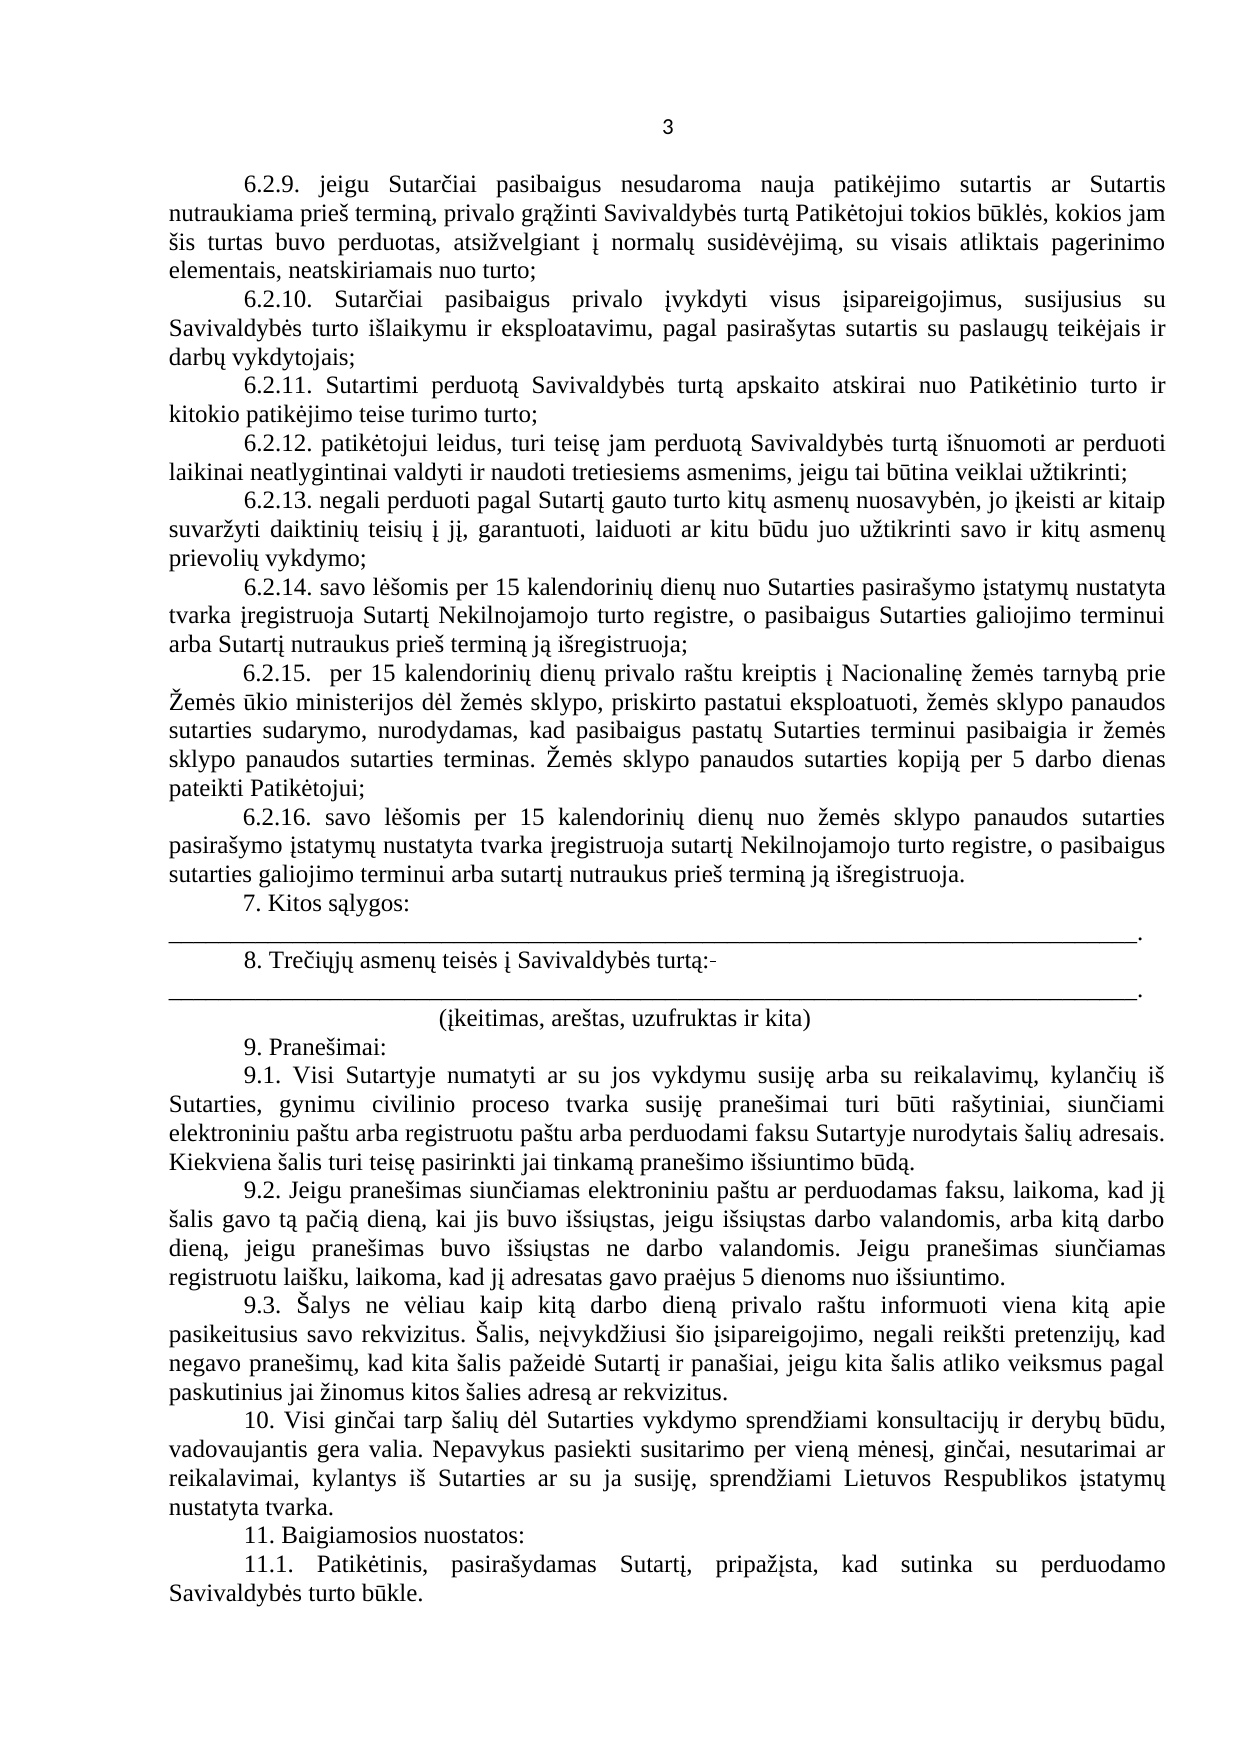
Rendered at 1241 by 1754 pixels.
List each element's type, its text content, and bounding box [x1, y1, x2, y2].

text (įkeitimas, areštas, uzufruktas ir kita) [304, 1003, 1167, 1032]
text 9.3. Šalys ne vėliau kaip kitą darbo dieną privalo raštu informuoti viena kitą apie pasikeitusius savo rekvizitus. Šalis, neįvykdžiusi šio įsipareigojimo, negali reikšti pretenzijų, kad negavo pranešimų, kad kita šalis pažeidė Sutartį ir panašiai, jeigu kita šalis atliko veiksmus pagal paskutinius jai žinomus kitos šalies adresą ar rekvizitus. [169, 1290, 1167, 1405]
text 6.2.10. Sutarčiai pasibaigus privalo įvykdyti visus įsipareigojimus, susijusius su Savivaldybės turto išlaikymu ir eksploatavimu, pagal pasirašytas sutartis su paslaugų teikėjais ir darbų vykdytojais; [169, 284, 1167, 370]
text 6.2.13. negali perduoti pagal Sutartį gauto turto kitų asmenų nuosavybėn, jo įkeisti ar kitaip suvaržyti daiktinių teisių į jį, garantuoti, laiduoti ar kitu būdu juo užtikrinti savo ir kitų asmenų prievolių vykdymo; [169, 485, 1167, 572]
text 9.1. Visi Sutartyje numatyti ar su jos vykdymu susiję arba su reikalavimų, kylančių iš Sutarties, gynimu civilinio proceso tvarka susiję pranešimai turi būti rašytiniai, siunčiami elektroniniu paštu arba registruotu paštu arba perduodami faksu Sutartyje nurodytais šalių adresais. Kiekviena šalis turi teisę pasirinkti jai tinkamą pranešimo išsiuntimo būdą. [169, 1060, 1167, 1175]
text 10. Visi ginčai tarp šalių dėl Sutarties vykdymo sprendžiami konsultacijų ir derybų būdu, vadovaujantis gera valia. Nepavykus pasiekti susitarimo per vieną mėnesį, ginčai, nesutarimai ar reikalavimai, kylantys iš Sutarties ar su ja susiję, sprendžiami Lietuvos Respublikos įstatymų nustatyta tvarka. [169, 1405, 1167, 1520]
text 8. Trečiųjų asmenų teisės į Savivaldybės turtą: [169, 945, 1167, 974]
text 11.1. Patikėtinis, pasirašydamas Sutartį, pripažįsta, kad sutinka su perduodamo Savivaldybės turto būkle. [169, 1549, 1167, 1607]
text 9.2. Jeigu pranešimas siunčiamas elektroniniu paštu ar perduodamas faksu, laikoma, kad jį šalis gavo tą pačią dieną, kai jis buvo išsiųstas, jeigu išsiųstas darbo valandomis, arba kitą darbo dieną, jeigu pranešimas buvo išsiųstas ne darbo valandomis. Jeigu pranešimas siunčiamas registruotu laišku, laikoma, kad jį adresatas gavo praėjus 5 dienoms nuo išsiuntimo. [169, 1175, 1167, 1290]
text 6.2.11. Sutartimi perduotą Savivaldybės turtą apskaito atskirai nuo Patikėtinio turto ir kitokio patikėjimo teise turimo turto; [169, 370, 1167, 428]
text 9. Pranešimai: [169, 1032, 1167, 1060]
text 6.2.12. patikėtojui leidus, turi teisę jam perduotą Savivaldybės turtą išnuomoti ar perduoti laikinai neatlygintinai valdyti ir naudoti tretiesiems asmenims, jeigu tai būtina veiklai užtikrinti; [169, 428, 1167, 485]
text 6.2.9. jeigu Sutarčiai pasibaigus nesudaroma nauja patikėjimo sutartis ar Sutartis nutraukiama prieš terminą, privalo grąžinti Savivaldybės turtą Patikėtojui tokios būklės, kokios jam šis turtas buvo perduotas, atsižvelgiant į normalų susidėvėjimą, su visais atliktais pagerinimo elementais, neatskiriamais nuo turto; [169, 169, 1167, 284]
text 11. Baigiamosios nuostatos: [169, 1520, 1167, 1549]
text 6.2.14. savo lėšomis per 15 kalendorinių dienų nuo Sutarties pasirašymo įstatymų nustatyta tvarka įregistruoja Sutartį Nekilnojamojo turto registre, o pasibaigus Sutarties galiojimo terminui arba Sutartį nutraukus prieš terminą ją išregistruoja; [169, 572, 1167, 658]
text . [169, 974, 1167, 1003]
text . [169, 917, 1167, 945]
text 6.2.15. per 15 kalendorinių dienų privalo raštu kreiptis į Nacionalinę žemės tarnybą prie Žemės ūkio ministerijos dėl žemės sklypo, priskirto pastatui eksploatuoti, žemės sklypo panaudos sutarties sudarymo, nurodydamas, kad pasibaigus pastatų Sutarties terminui pasibaigia ir žemės sklypo panaudos sutarties terminas. Žemės sklypo panaudos sutarties kopiją per 5 darbo dienas pateikti Patikėtojui; [169, 658, 1167, 802]
text 7. Kitos sąlygos: [169, 888, 1167, 917]
text 6.2.16. savo lėšomis per 15 kalendorinių dienų nuo žemės sklypo panaudos sutarties pasirašymo įstatymų nustatyta tvarka įregistruoja sutartį Nekilnojamojo turto registre, o pasibaigus sutarties galiojimo terminui arba sutartį nutraukus prieš terminą ją išregistruoja. [169, 802, 1167, 888]
